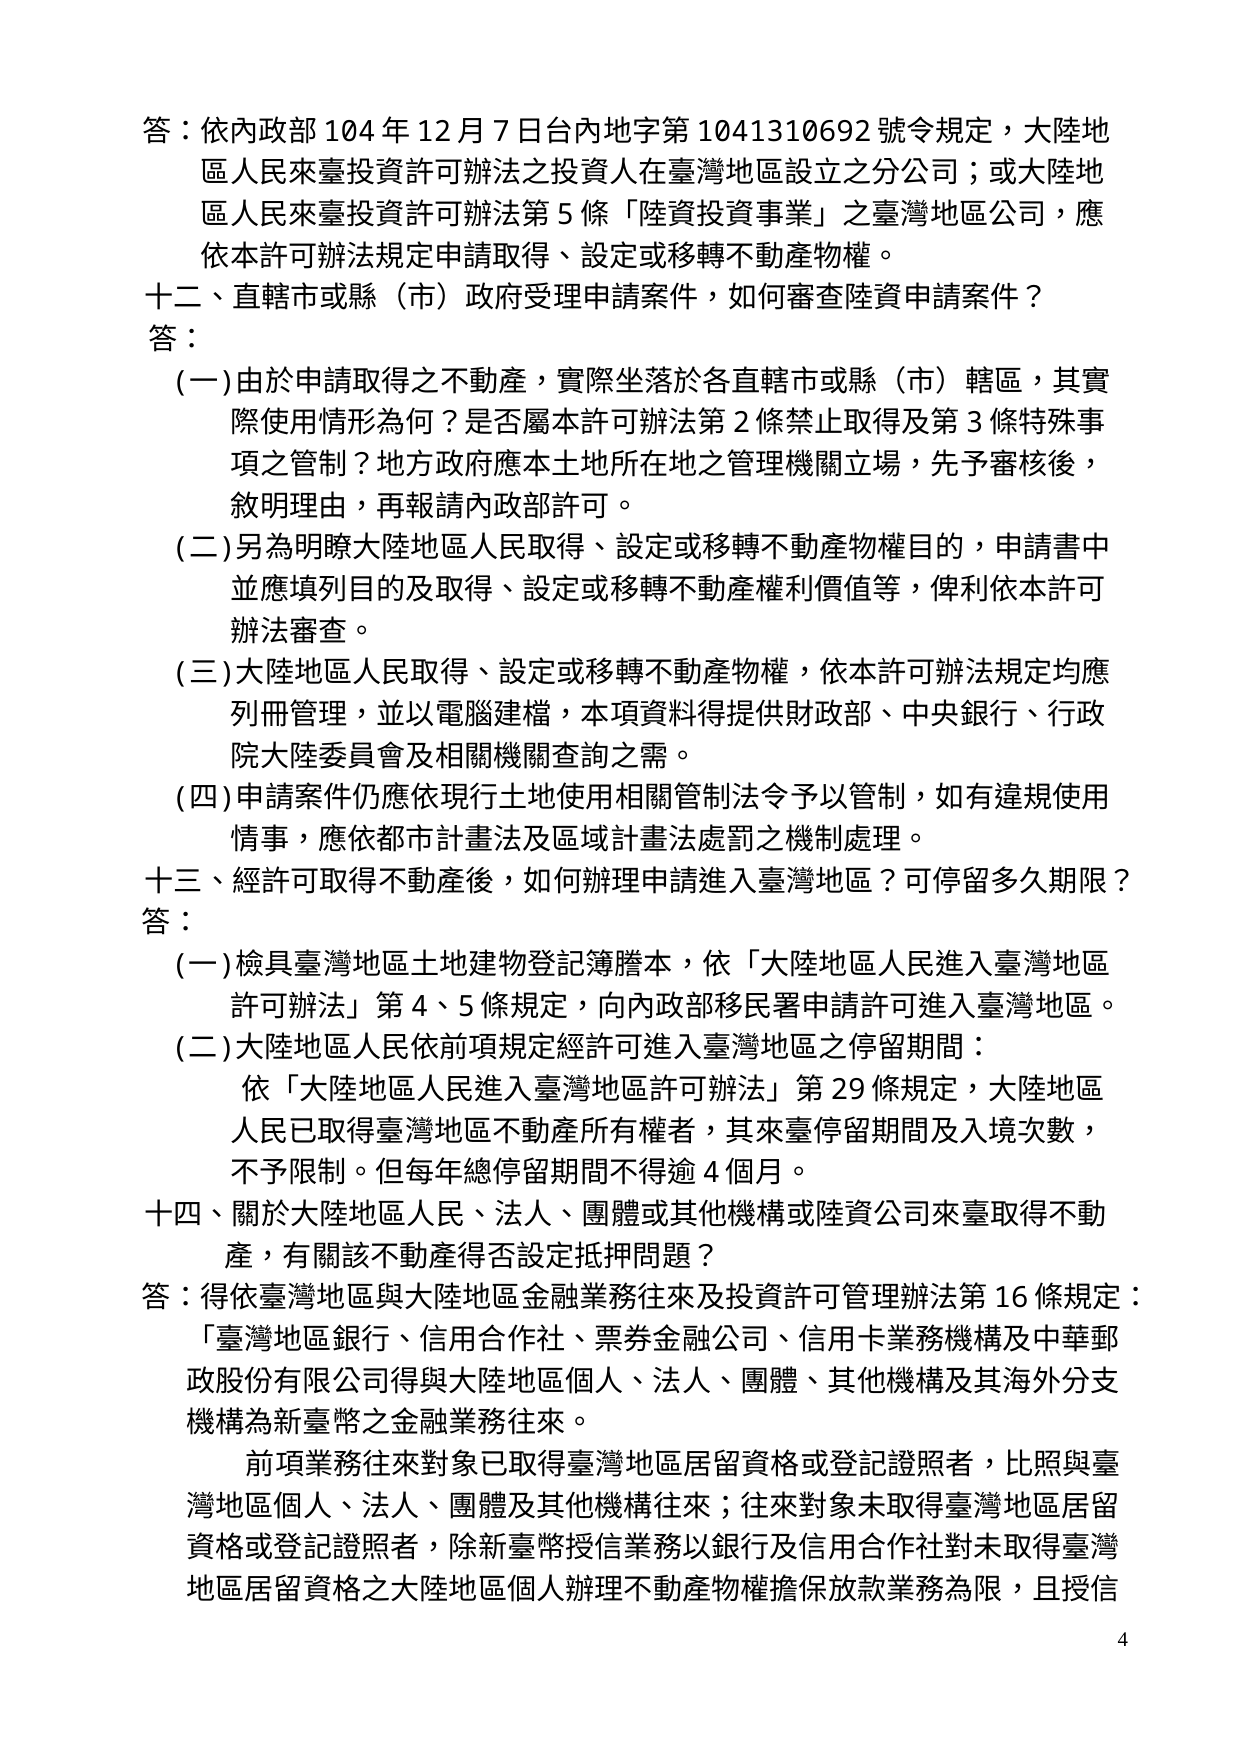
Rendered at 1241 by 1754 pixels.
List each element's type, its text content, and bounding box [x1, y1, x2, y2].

text (二)大陸地區人民依前項規定經許可進入臺灣地區之停留期間： [171, 1024, 1128, 1066]
text 答： [112, 899, 1128, 941]
text 依「大陸地區人民進入臺灣地區許可辦法」第29條規定，大陸地區人民已取得臺灣地區不動產所有權者，其來臺停留期間及入境次數，不予限制。但每年總停留期間不得逾4個月。 [171, 1066, 1128, 1191]
text 答：依內政部104年12月7日台內地字第1041310692號令規定，大陸地區人民來臺投資許可辦法之投資人在臺灣地區設立之分公司；或大陸地區人民來臺投資許可辦法第5條「陸資投資事業」之臺灣地區公司，應依本許可辦法規定申請取得、設定或移轉不動產物權。 [142, 108, 1128, 274]
text (一)由於申請取得之不動產，實際坐落於各直轄市或縣（市）轄區，其實際使用情形為何？是否屬本許可辦法第2條禁止取得及第3條特殊事項之管制？地方政府應本土地所在地之管理機關立場，先予審核後，敘明理由，再報請內政部許可。 [171, 358, 1128, 524]
text 十二、直轄市或縣（市）政府受理申請案件，如何審查陸資申請案件？ [144, 274, 1128, 316]
text (一)檢具臺灣地區土地建物登記簿謄本，依「大陸地區人民進入臺灣地區許可辦法」第4、5條規定，向內政部移民署申請許可進入臺灣地區。 [171, 941, 1128, 1024]
text (四)申請案件仍應依現行土地使用相關管制法令予以管制，如有違規使用情事，應依都市計畫法及區域計畫法處罰之機制處理。 [171, 774, 1128, 858]
text 答：得依臺灣地區與大陸地區金融業務往來及投資許可管理辦法第16條規定：「臺灣地區銀行、信用合作社、票券金融公司、信用卡業務機構及中華郵政股份有限公司得與大陸地區個人、法人、團體、其他機構及其海外分支機構為新臺幣之金融業務往來。 [142, 1274, 1128, 1441]
text 十三、經許可取得不動產後，如何辦理申請進入臺灣地區？可停留多久期限？ [144, 858, 1128, 899]
text 答： [148, 316, 1128, 358]
text 十四、關於大陸地區人民、法人、團體或其他機構或陸資公司來臺取得不動產，有關該不動產得否設定抵押問題？ [144, 1191, 1128, 1274]
text (二)另為明瞭大陸地區人民取得、設定或移轉不動產物權目的，申請書中並應填列目的及取得、設定或移轉不動產權利價值等，俾利依本許可辦法審查。 [171, 524, 1128, 649]
text (三)大陸地區人民取得、設定或移轉不動產物權，依本許可辦法規定均應列冊管理，並以電腦建檔，本項資料得提供財政部、中央銀行、行政院大陸委員會及相關機關查詢之需。 [171, 649, 1128, 774]
text 前項業務往來對象已取得臺灣地區居留資格或登記證照者，比照與臺灣地區個人、法人、團體及其他機構往來；往來對象未取得臺灣地區居留資格或登記證照者，除新臺幣授信業務以銀行及信用合作社對未取得臺灣地區居留資格之大陸地區個人辦理不動產物權擔保放款業務為限，且授信 [127, 1441, 1128, 1608]
